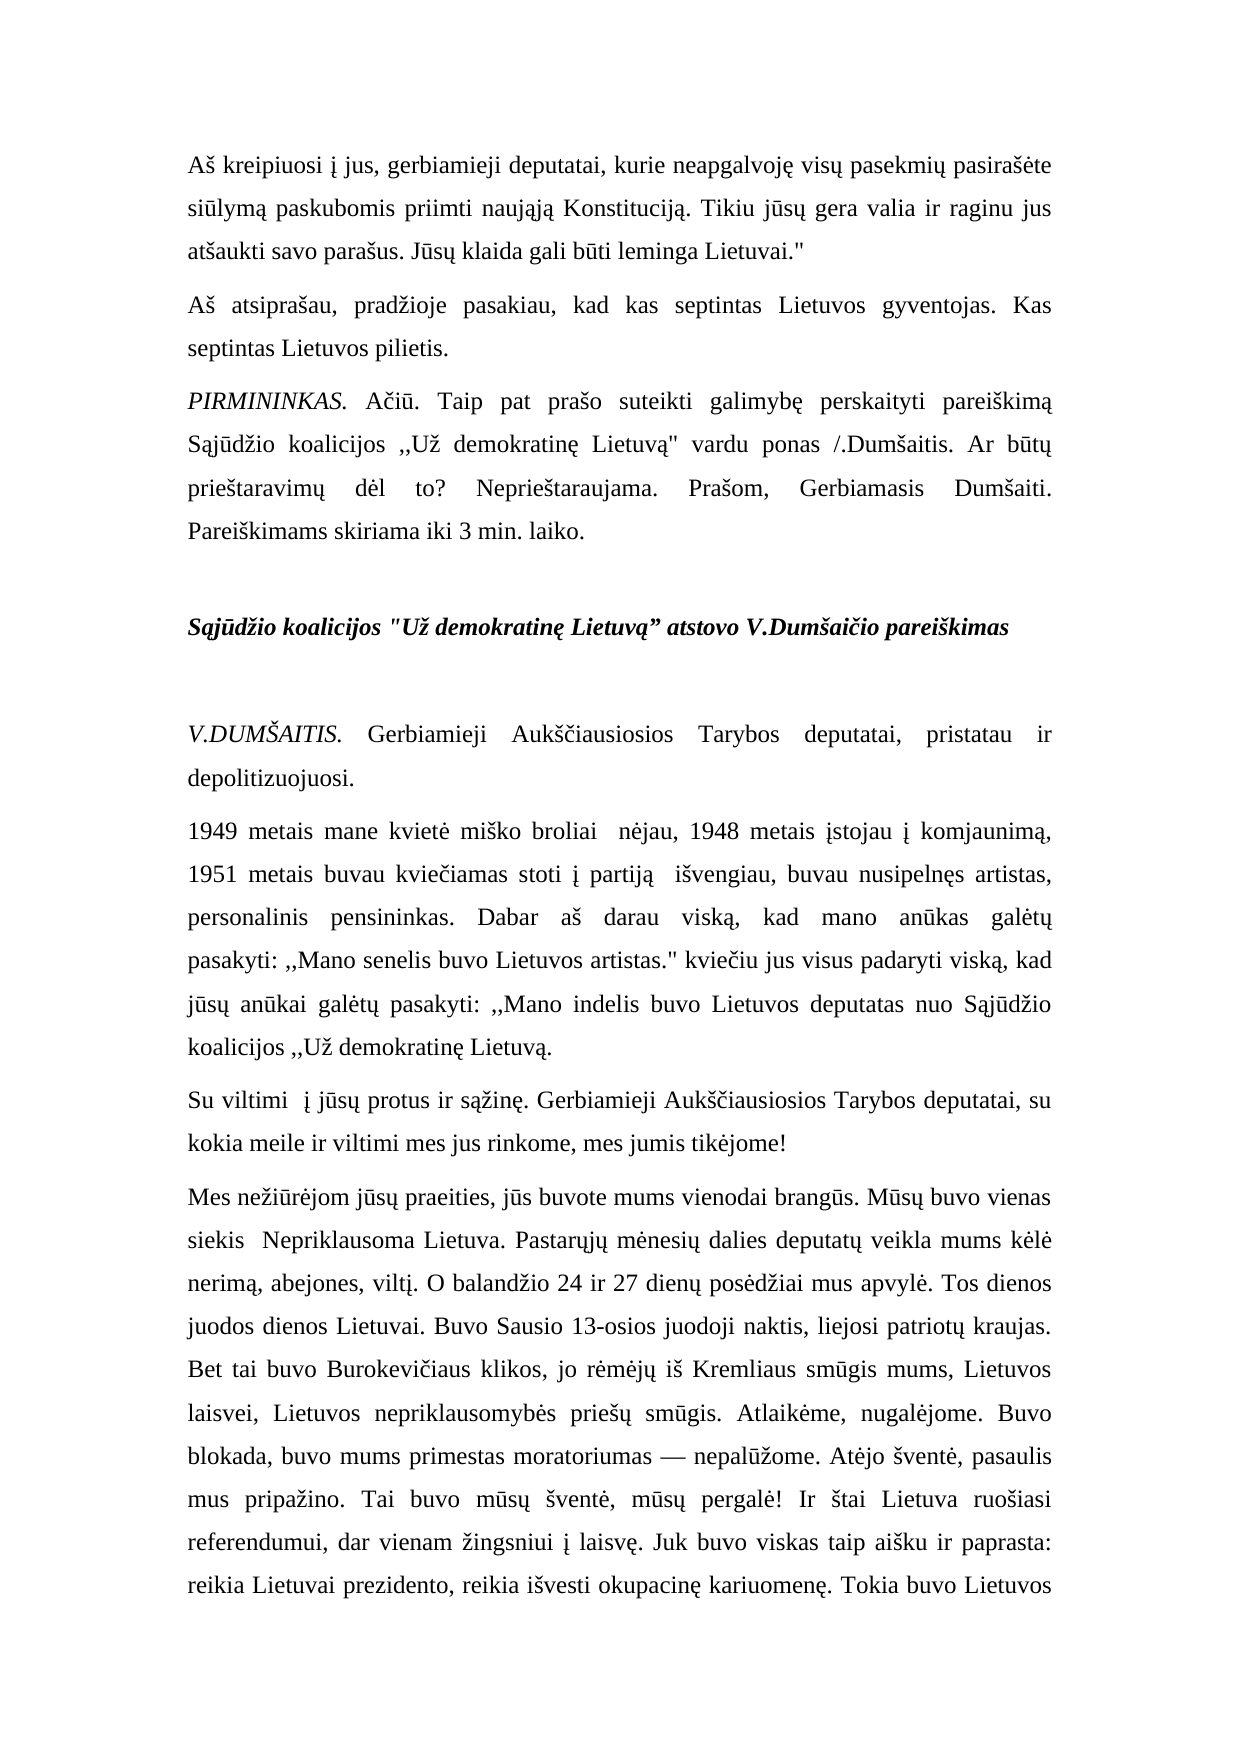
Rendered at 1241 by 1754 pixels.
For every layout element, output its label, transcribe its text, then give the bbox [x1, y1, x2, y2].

text 1949 metais mane kvietė miško broliai nėjau, 1948 metais įstojau į komjaunimą, 1951 metais buvau kviečiamas stoti į partiją išvengiau, buvau nusipelnęs artistas, personalinis pensininkas. Dabar aš darau viską, kad mano anūkas galėtų pasakyti: ,,Mano senelis buvo Lietuvos artistas." kviečiu jus visus padaryti viską, kad jūsų anūkai galėtų pasakyti: ,,Mano indelis buvo Lietuvos deputatas nuo Sąjūdžio koalicijos ,,Už demokratinę Lietuvą. [187, 816, 1053, 1061]
text Mes nežiūrėjom jūsų praeities, jūs buvote mums vienodai brangūs. Mūsų buvo vienas siekis Nepriklausoma Lietuva. Pastarųjų mėnesių dalies deputatų veikla mums kėlė nerimą, abejones, viltį. O balandžio 24 ir 27 dienų posėdžiai mus apvylė. Tos dienos juodos dienos Lietuvai. Buvo Sausio 13-osios juodoji naktis, liejosi patriotų kraujas. Bet tai buvo Burokevičiaus klikos, jo rėmėjų iš Kremliaus smūgis mums, Lietuvos laisvei, Lietuvos nepriklausomybės priešų smūgis. Atlaikėme, nugalėjome. Buvo blokada, buvo mums primestas moratoriumas — nepalūžome. Atėjo šventė, pasaulis mus pripažino. Tai buvo mūsų šventė, mūsų pergalė! Ir štai Lietuva ruošiasi referendumui, dar vienam žingsniui į laisvę. Juk buvo viskas taip aišku ir paprasta: reikia Lietuvai prezidento, reikia išvesti okupacinę kariuomenę. Tokia buvo Lietuvos [187, 1182, 1053, 1599]
subtitle Sąjūdžio koalicijos "Už demokratinę Lietuvą” atstovo V.Dumšaičio pareiškimas [187, 612, 1053, 641]
text V.DUMŠAITIS. Gerbiamieji Aukščiausiosios Tarybos deputatai, pristatau ir depolitizuojuosi. [187, 719, 1053, 791]
text PIRMININKAS. Ačiū. Taip pat prašo suteikti galimybę perskaityti pareiškimą Sąjūdžio koalicijos ,,Už demokratinę Lietuvą" vardu ponas /.Dumšaitis. Ar būtų prieštaravimų dėl to? Neprieštaraujama. Prašom, Gerbiamasis Dumšaiti. Pareiškimams skiriama iki 3 min. laiko. [187, 386, 1053, 544]
text Su viltimi į jūsų protus ir sąžinę. Gerbiamieji Aukščiausiosios Tarybos deputatai, su kokia meile ir viltimi mes jus rinkome, mes jumis tikėjome! [187, 1085, 1053, 1157]
text Aš atsiprašau, pradžioje pasakiau, kad kas septintas Lietuvos gyventojas. Kas septintas Lietuvos pilietis. [187, 290, 1053, 362]
text Aš kreipiuosi į jus, gerbiamieji deputatai, kurie neapgalvoję visų pasekmių pasirašėte siūlymą paskubomis priimti naująją Konstituciją. Tikiu jūsų gera valia ir raginu jus atšaukti savo parašus. Jūsų klaida gali būti leminga Lietuvai." [187, 150, 1053, 265]
